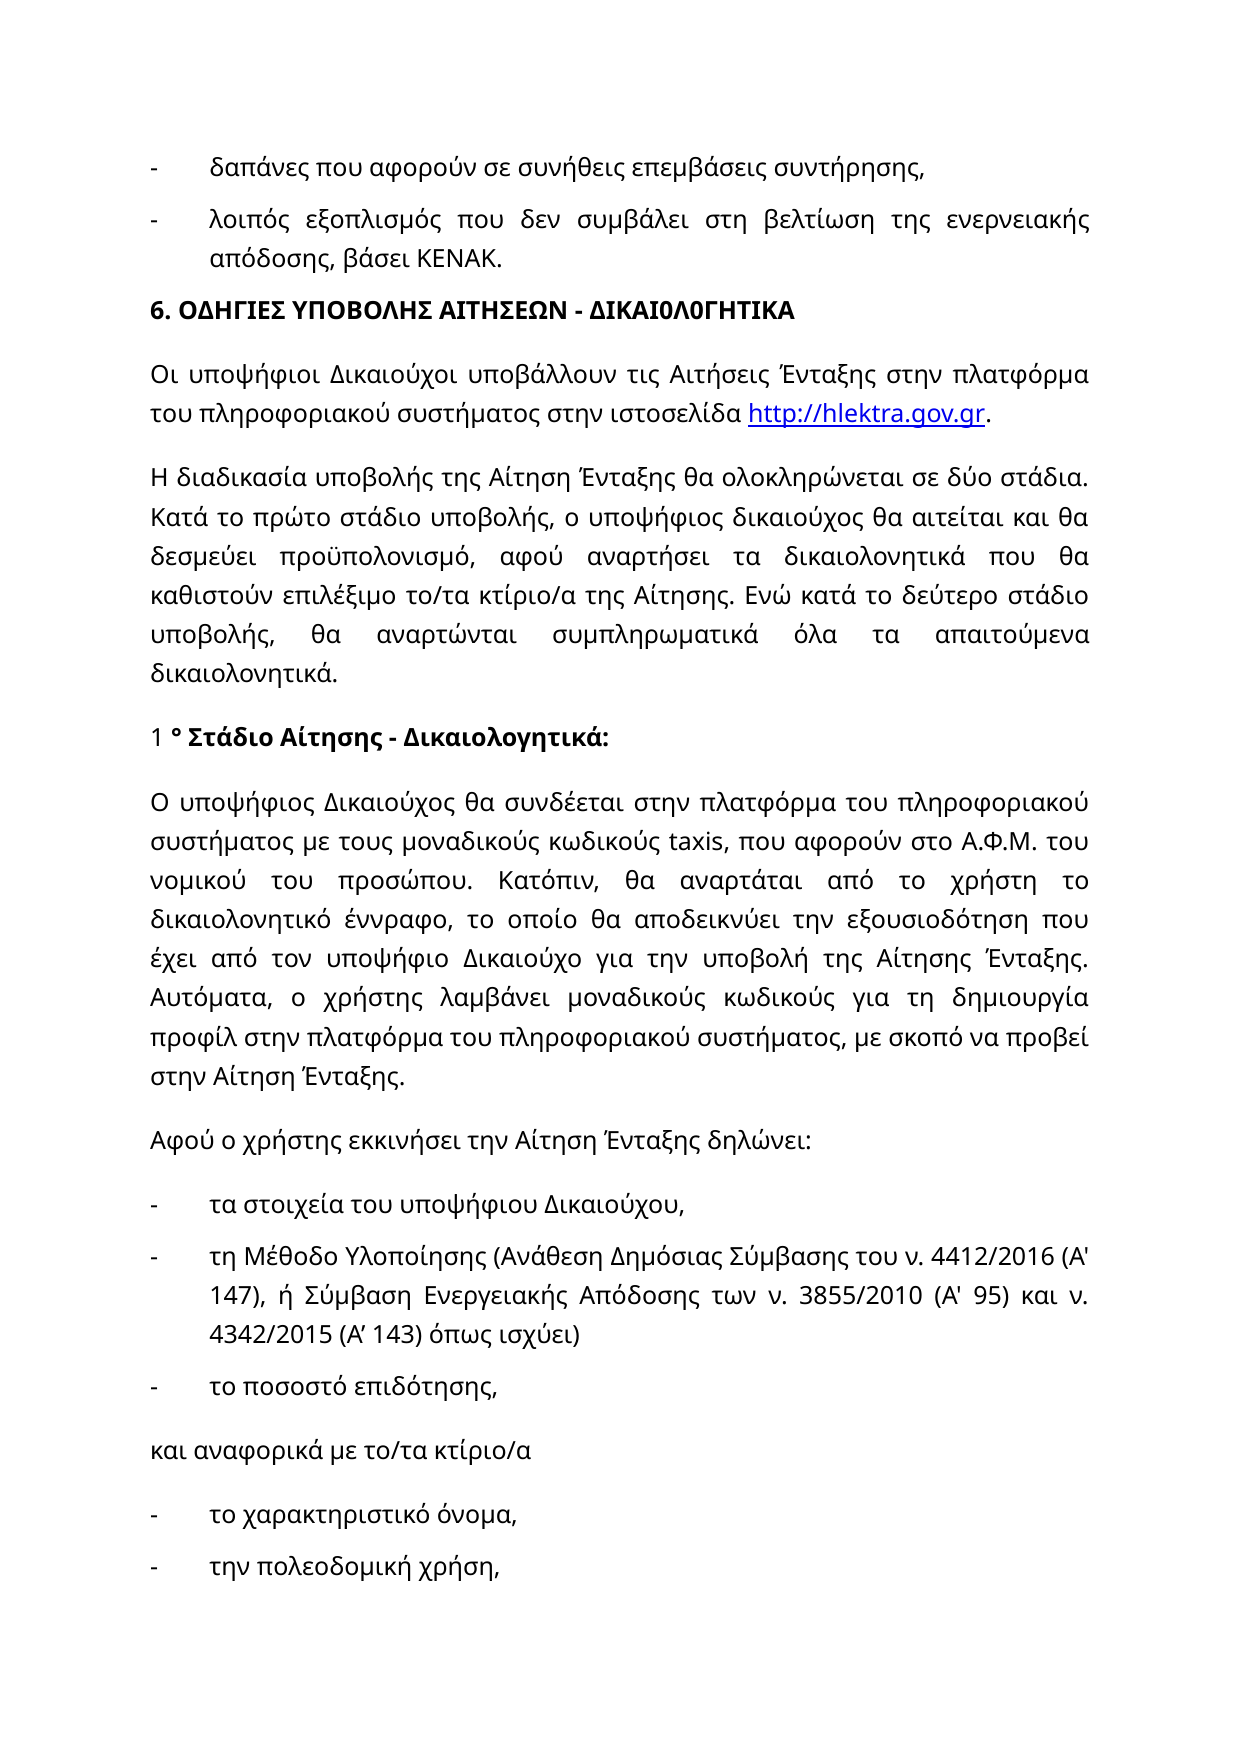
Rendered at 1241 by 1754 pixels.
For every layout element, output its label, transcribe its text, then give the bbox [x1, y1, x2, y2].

list - τη Μέθοδο Υλοποίησης (Ανάθεση Δημόσιας Σύμβασης του ν. 4412/2016 (Α' 147), ή Σύμβαση Ενεργειακής Απόδοσης των ν. 3855/2010 (Α' 95) και ν. 4342/2015 (Α’ 143) όπως ισχύει) [150, 1238, 1090, 1351]
text Οι υποψήφιοι Δικαιούχοι υποβάλλουν τις Αιτήσεις Ένταξης στην πλατφόρμα του πληροφοριακού συστήματος στην ιστοσελίδα http://hlektra.gov.gr. [150, 357, 1090, 430]
list - το χαρακτηριστικό όνομα, [150, 1497, 1090, 1531]
text Η διαδικασία υποβολής της Αίτηση Ένταξης θα ολοκληρώνεται σε δύο στάδια. Κατά το πρώτο στάδιο υποβολής, ο υποψήφιος δικαιούχος θα αιτείται και θα δεσμεύει προϋπολονισμό, αφού αναρτήσει τα δικαιολονητικά που θα καθιστούν επιλέξιμο το/τα κτίριο/α της Αίτησης. Ενώ κατά το δεύτερο στάδιο υποβολής, θα αναρτώνται συμπληρωματικά όλα τα απαιτούμενα δικαιολονητικά. [150, 460, 1090, 690]
text 6. ΟΔΗΓΙΕΣ ΥΠΟΒΟΛΗΣ ΑΙΤΗΣΕΩΝ - ΔΙΚΑΙ0Λ0ΓΗΤΙΚΑ [150, 292, 1090, 327]
text 1 ° Στάδιο Αίτησης - Δικαιολογητικά: [150, 720, 1090, 754]
list - δαπάνες που αφορούν σε συνήθεις επεμβάσεις συντήρησης, [150, 150, 1090, 184]
list - το ποσοστό επιδότησης, [150, 1368, 1090, 1402]
list - λοιπός εξοπλισμός που δεν συμβάλει στη βελτίωση της ενερνειακής απόδοσης, βάσει ΚΕΝΑΚ. [150, 202, 1090, 275]
text και αναφορικά με το/τα κτίριο/α [150, 1432, 1090, 1467]
list - την πολεοδομική χρήση, [150, 1548, 1090, 1582]
text Αφού ο χρήστης εκκινήσει την Αίτηση Ένταξης δηλώνει: [150, 1122, 1090, 1157]
text Ο υποψήφιος Δικαιούχος θα συνδέεται στην πλατφόρμα του πληροφοριακού συστήματος με τους μοναδικούς κωδικούς taxis, που αφορούν στο Α.Φ.Μ. του νομικού του προσώπου. Κατόπιν, θα αναρτάται από το χρήστη το δικαιολονητικό έννραφο, το οποίο θα αποδεικνύει την εξουσιοδότηση που έχει από τον υποψήφιο Δικαιούχο για την υποβολή της Αίτησης Ένταξης. Αυτόματα, ο χρήστης λαμβάνει μοναδικούς κωδικούς για τη δημιουργία προφίλ στην πλατφόρμα του πληροφοριακού συστήματος, με σκοπό να προβεί στην Αίτηση Ένταξης. [150, 784, 1090, 1092]
list - τα στοιχεία του υποψήφιου Δικαιούχου, [150, 1187, 1090, 1221]
